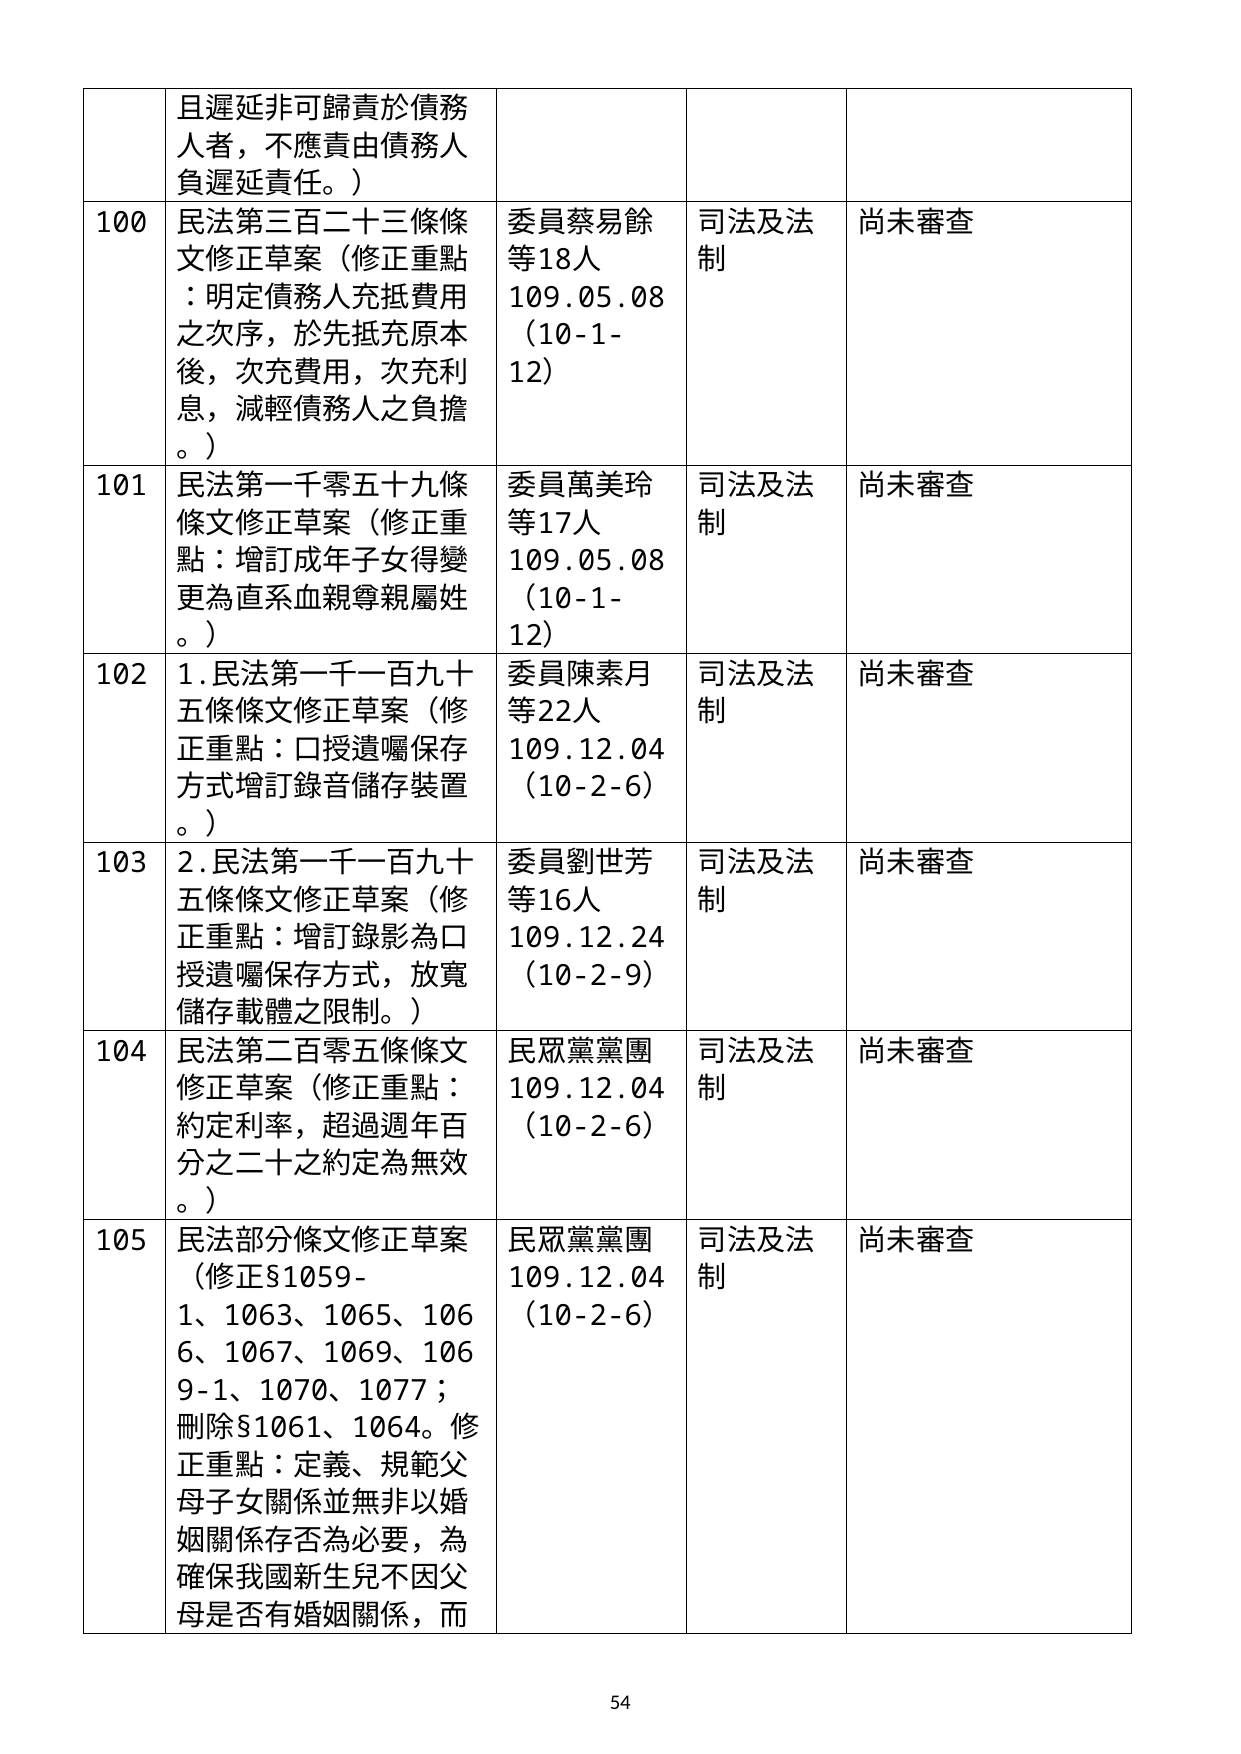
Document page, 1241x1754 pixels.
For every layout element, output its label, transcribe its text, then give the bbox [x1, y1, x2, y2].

table_cell 尚未審查 [847, 654, 1131, 842]
table_cell 100 [84, 202, 165, 465]
table_cell 司法及法制 [687, 1031, 846, 1219]
table_cell 且遲延非可歸責於債務人者，不應責由債務人負遲延責任。） [166, 89, 496, 201]
table_cell 民眾黨黨團 109.12.04 （10-2-6） [497, 1031, 686, 1219]
table_cell [847, 89, 1131, 201]
table_cell 委員陳素月等22人 109.12.04 （10-2-6） [497, 654, 686, 842]
table_cell 民法第二百零五條條文修正草案（修正重點：約定利率，超過週年百分之二十之約定為無效。） [166, 1031, 496, 1219]
table_cell 尚未審查 [847, 202, 1131, 465]
table_cell 尚未審查 [847, 466, 1131, 653]
table_cell 委員萬美玲等17人 109.05.08 （10-1-12） [497, 466, 686, 653]
table_cell 105 [84, 1220, 165, 1632]
table_cell 司法及法制 [687, 843, 846, 1030]
table_cell 101 [84, 466, 165, 653]
table_cell [84, 89, 165, 201]
table_cell [687, 89, 846, 201]
table_cell 民法第一千零五十九條條文修正草案（修正重點：增訂成年子女得變更為直系血親尊親屬姓。） [166, 466, 496, 653]
table_cell 民眾黨黨團 109.12.04 （10-2-6） [497, 1220, 686, 1632]
table_cell 民法第三百二十三條條文修正草案（修正重點：明定債務人充抵費用之次序，於先抵充原本後，次充費用，次充利息，減輕債務人之負擔。） [166, 202, 496, 465]
table_cell 104 [84, 1031, 165, 1219]
table_cell 尚未審查 [847, 843, 1131, 1030]
table_cell 102 [84, 654, 165, 842]
table_cell 委員蔡易餘等18人 109.05.08 （10-1-12） [497, 202, 686, 465]
table_cell 2.民法第一千一百九十五條條文修正草案（修正重點：增訂錄影為口授遺囑保存方式，放寬儲存載體之限制。） [166, 843, 496, 1030]
table_cell 司法及法制 [687, 202, 846, 465]
table_cell 司法及法制 [687, 466, 846, 653]
table_cell 103 [84, 843, 165, 1030]
table_cell 尚未審查 [847, 1031, 1131, 1219]
table_cell 司法及法制 [687, 1220, 846, 1632]
table_cell 1.民法第一千一百九十五條條文修正草案（修正重點：口授遺囑保存方式增訂錄音儲存裝置。） [166, 654, 496, 842]
table_cell 委員劉世芳等16人 109.12.24 （10-2-9） [497, 843, 686, 1030]
table_cell 司法及法制 [687, 654, 846, 842]
table_cell 尚未審查 [847, 1220, 1131, 1632]
table_cell [497, 89, 686, 201]
table_cell 民法部分條文修正草案（修正§1059-1、1063、1065、1066、1067、1069、1069-1、1070、1077；刪除§1061、1064。修正重點：定義、規範父母子女關係並無非以婚姻關係存否為必要，為確保我國新生兒不因父母是否有婚姻關係，而 [166, 1220, 496, 1632]
